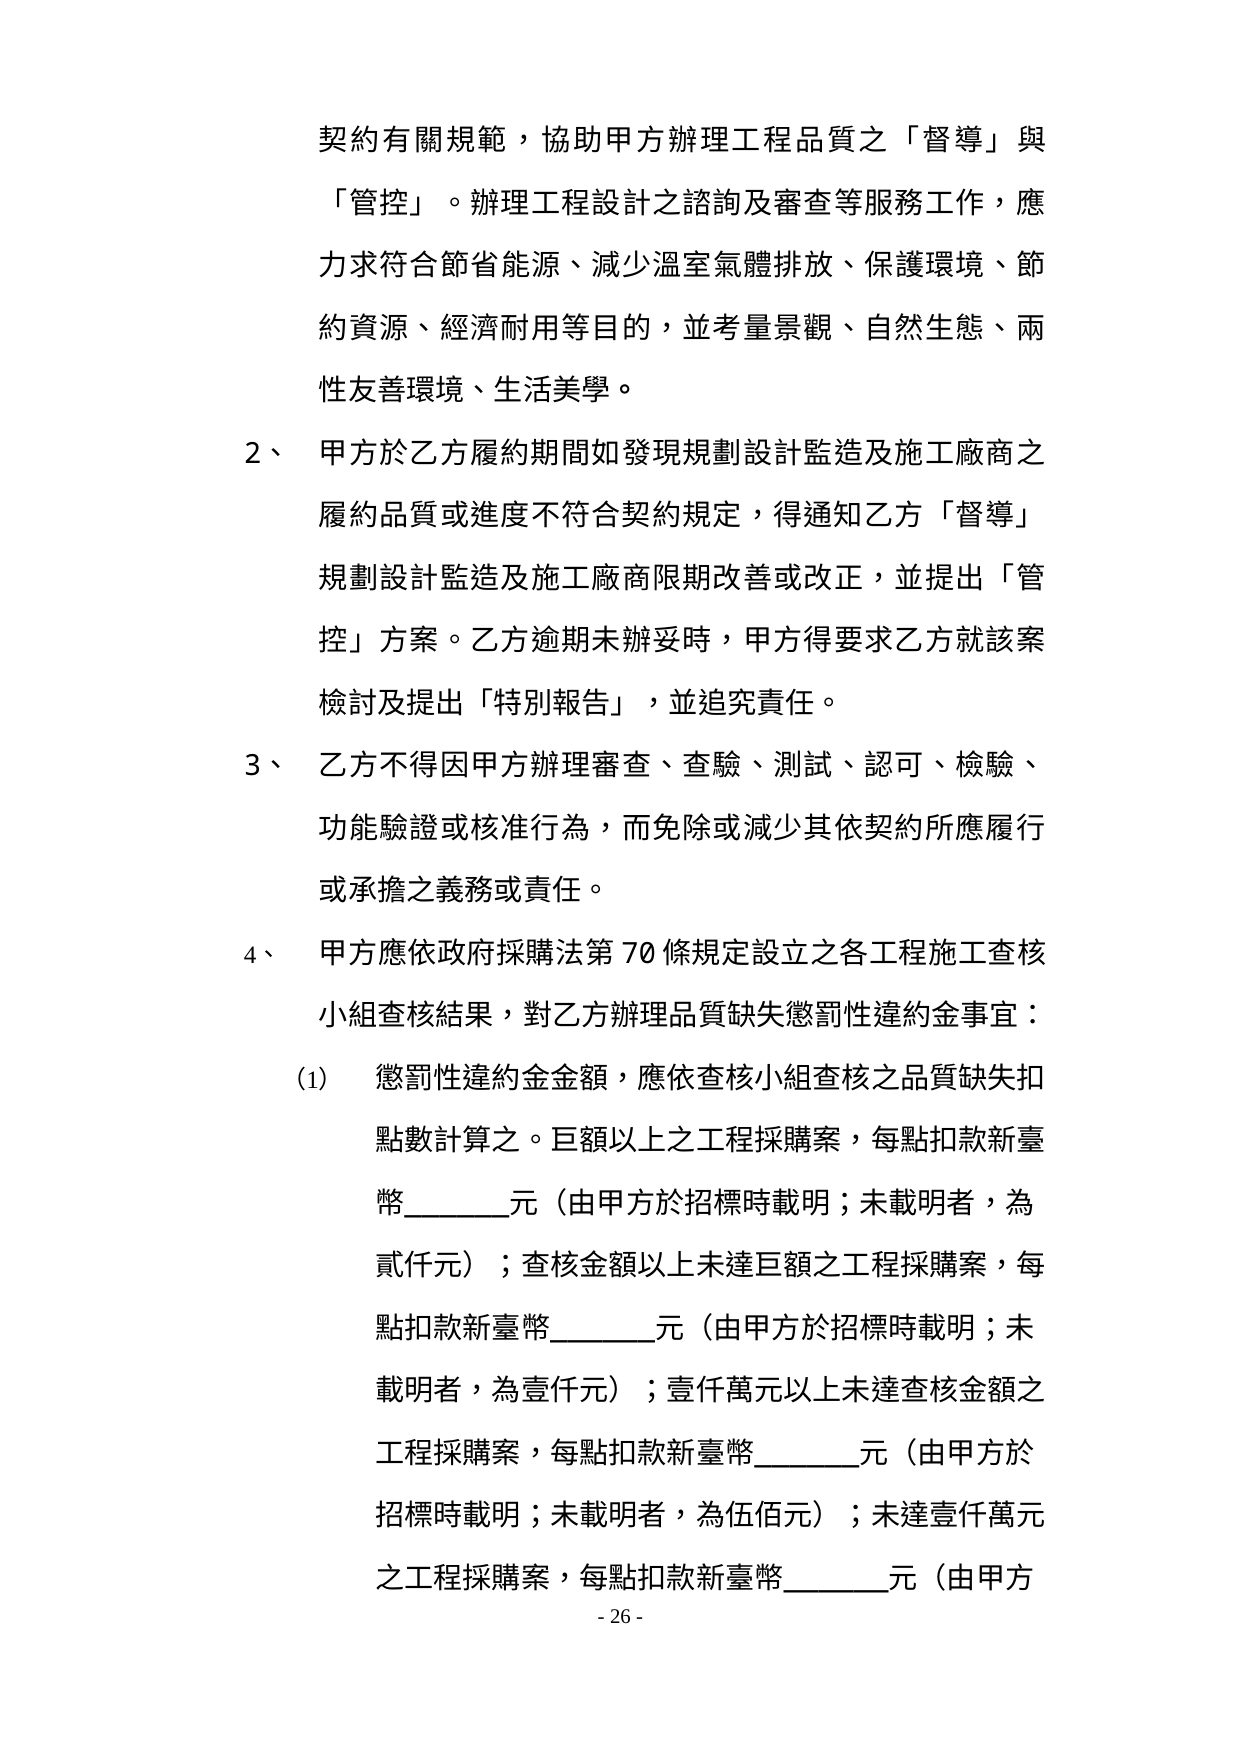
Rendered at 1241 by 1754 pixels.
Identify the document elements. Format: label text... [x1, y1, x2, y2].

list 甲方於乙方履約期間如發現規劃設計監造及施工廠商之履約品質或進度不符合契約規定，得通知乙方「督導」規劃設計監造及施工廠商限期改善或改正，並提出「管控」方案。乙方逾期未辦妥時，甲方得要求乙方就該案檢討及提出「特別報告」，並追究責任。 [244, 409, 1047, 721]
list 懲罰性違約金金額，應依查核小組查核之品質缺失扣點數計算之。巨額以上之工程採購案，每點扣款新臺幣______元（由甲方於招標時載明；未載明者，為貳仟元）；查核金額以上未達巨額之工程採購案，每點扣款新臺幣______元（由甲方於招標時載明；未載明者，為壹仟元）；壹仟萬元以上未達查核金額之工程採購案，每點扣款新臺幣______元（由甲方於招標時載明；未載明者，為伍佰元）；未達壹仟萬元之工程採購案，每點扣款新臺幣______元（由甲方 [281, 1034, 1053, 1596]
list 乙方不得因甲方辦理審查、查驗、測試、認可、檢驗、功能驗證或核准行為，而免除或減少其依契約所應履行或承擔之義務或責任。 [244, 721, 1047, 909]
list 甲方應依政府採購法第70條規定設立之各工程施工查核小組查核結果，對乙方辦理品質缺失懲罰性違約金事宜： [244, 909, 1047, 1034]
list 契約有關規範，協助甲方辦理工程品質之「督導」與「管控」。辦理工程設計之諮詢及審查等服務工作，應力求符合節省能源、減少溫室氣體排放、保護環境、節約資源、經濟耐用等目的，並考量景觀、自然生態、兩性友善環境、生活美學。 [244, 96, 1047, 409]
